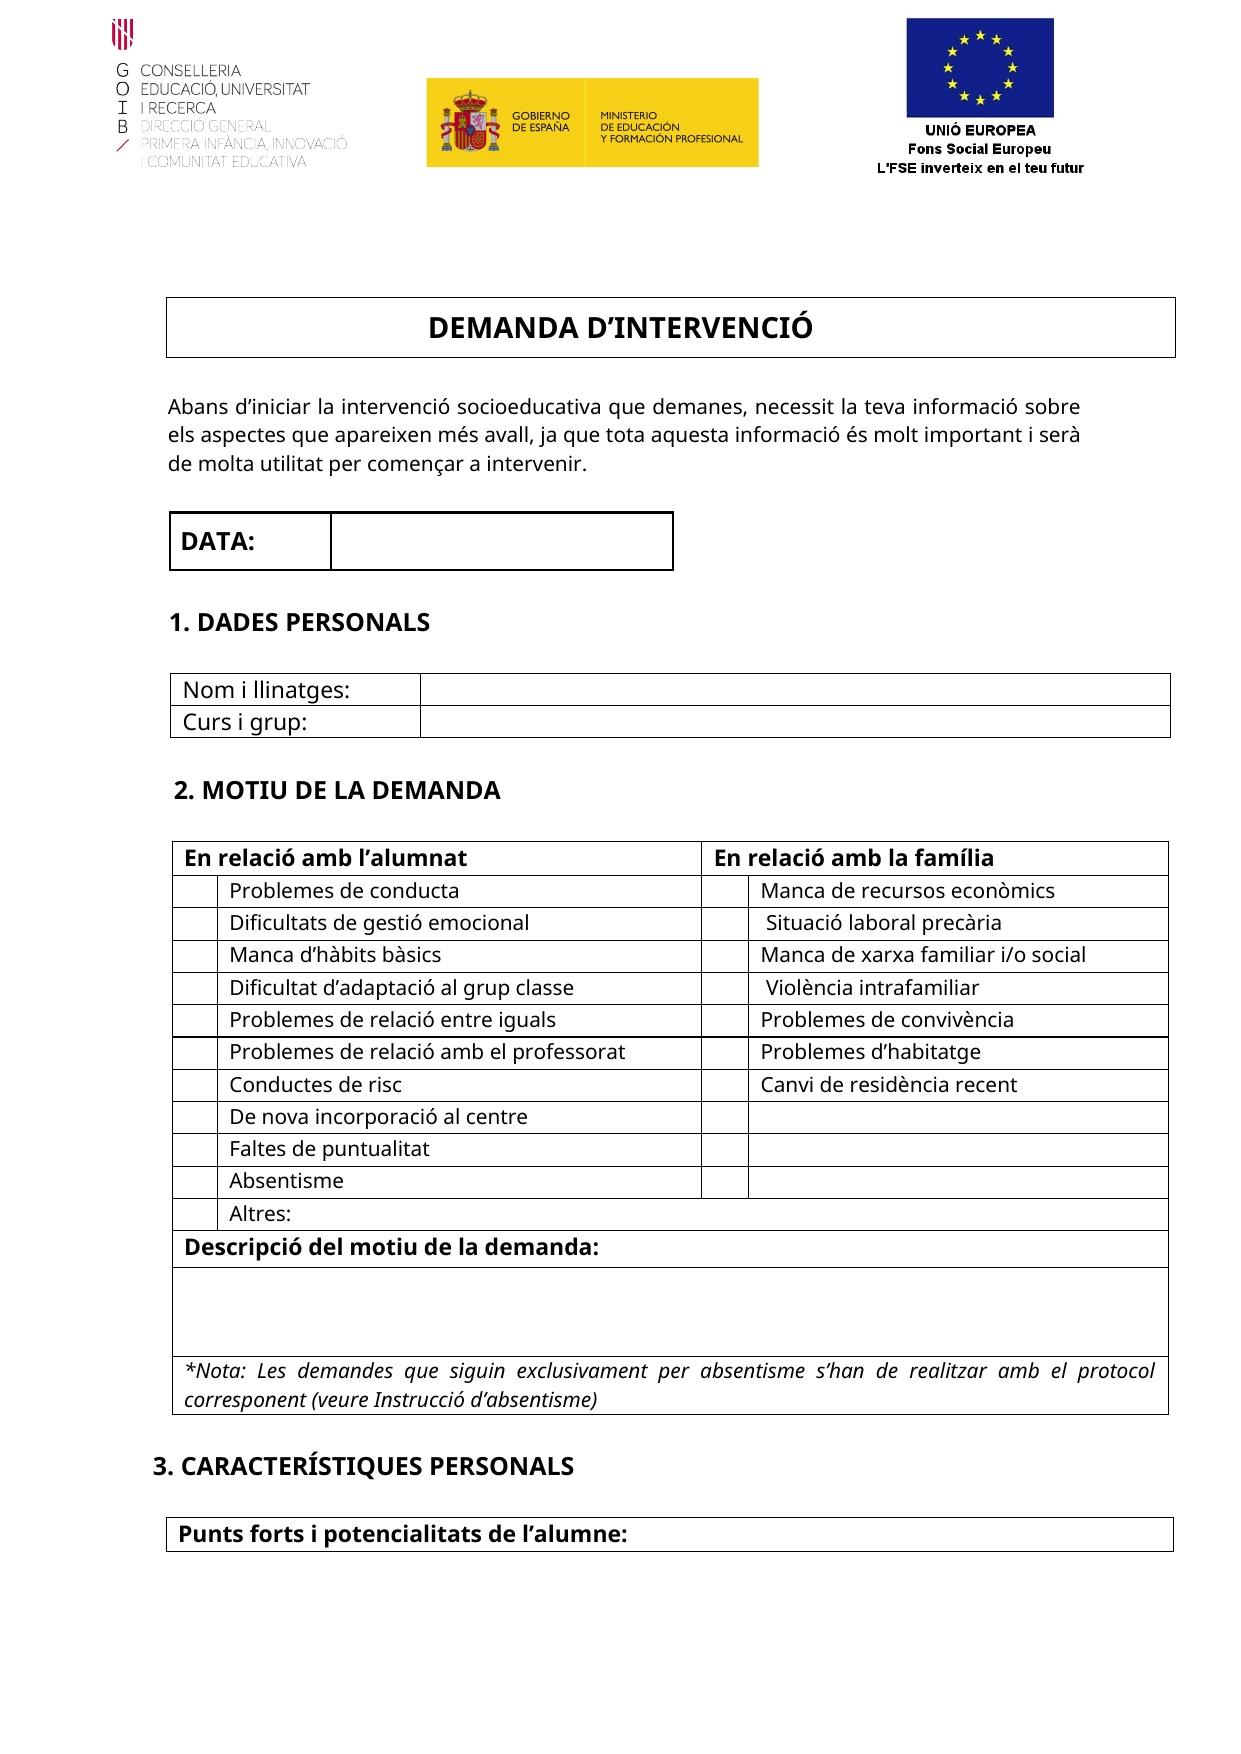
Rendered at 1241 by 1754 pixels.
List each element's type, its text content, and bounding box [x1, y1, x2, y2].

table_cell [749, 1102, 1168, 1133]
picture [93, 0, 395, 182]
table_cell [173, 973, 217, 1004]
picture [871, 15, 1089, 180]
table_cell Problemes de conducta [218, 876, 701, 907]
table_header DATA: [171, 514, 330, 568]
table_cell [749, 1167, 1168, 1198]
table_cell Absentisme [218, 1167, 701, 1198]
table_cell [702, 1038, 748, 1069]
table_cell [173, 1199, 217, 1230]
table_cell [702, 1070, 748, 1101]
table_cell [749, 1134, 1168, 1166]
table_header En relació amb l’alumnat [173, 842, 701, 875]
table_cell Faltes de puntualitat [218, 1134, 701, 1166]
table_cell Curs i grup: [171, 706, 420, 737]
table_cell Problemes de relació amb el professorat [218, 1038, 701, 1069]
table_cell Manca de recursos econòmics [749, 876, 1168, 907]
table_cell [173, 1134, 217, 1166]
table_cell Dificultats de gestió emocional [218, 908, 701, 939]
table_cell De nova incorporació al centre [218, 1102, 701, 1133]
table_header Punts forts i potencialitats de l’alumne: [167, 1518, 1173, 1551]
text 2. MOTIU DE LA DEMANDA [94, 772, 1127, 806]
table_cell [702, 876, 748, 907]
text Abans d’iniciar la intervenció socioeducativa que demanes, necessit la teva informació sobre els aspectes que apareixen més avall, ja que tota aquesta informació és molt important i serà de molta utilitat per començar a intervenir. [168, 392, 1082, 477]
table_header DEMANDA D’INTERVENCIÓ [167, 298, 1175, 357]
table_cell [702, 941, 748, 972]
text 1. DADES PERSONALS [94, 604, 1127, 639]
table_header En relació amb la família [702, 842, 1168, 875]
table_cell Situació laboral precària [749, 908, 1168, 939]
table_cell Problemes de relació entre iguals [218, 1005, 701, 1036]
table_cell [173, 1038, 217, 1069]
table_cell [173, 1070, 217, 1101]
table_cell [173, 1005, 217, 1036]
table_cell Manca d’hàbits bàsics [218, 941, 701, 972]
table_cell [702, 1167, 748, 1198]
table_cell [173, 1268, 1168, 1356]
table_cell [173, 908, 217, 939]
table_header [332, 514, 672, 568]
table_cell Descripció del motiu de la demanda: [173, 1231, 1168, 1267]
table_cell [421, 706, 1170, 737]
text 3. CARACTERÍSTIQUES PERSONALS [153, 1448, 1127, 1483]
table_cell Canvi de residència recent [749, 1070, 1168, 1101]
table_cell [702, 908, 748, 939]
picture [426, 78, 759, 167]
table_cell Problemes d’habitatge [749, 1038, 1168, 1069]
table_cell [173, 1102, 217, 1133]
table_cell [702, 1102, 748, 1133]
table_cell Violència intrafamiliar [749, 973, 1168, 1004]
table_cell [702, 1134, 748, 1166]
table_header Nom i llinatges: [171, 674, 420, 705]
table_cell [173, 941, 217, 972]
table_cell Manca de xarxa familiar i/o social [749, 941, 1168, 972]
table_cell Dificultat d’adaptació al grup classe [218, 973, 701, 1004]
table_cell [702, 1005, 748, 1036]
table_cell *Nota: Les demandes que siguin exclusivament per absentisme s’han de realitzar amb el protocol corresponent (veure Instrucció d’absentisme) [173, 1357, 1168, 1413]
table_cell Problemes de convivència [749, 1005, 1168, 1036]
table_cell Altres: [218, 1199, 1168, 1230]
table_cell [173, 876, 217, 907]
table_cell [173, 1167, 217, 1198]
table_cell Conductes de risc [218, 1070, 701, 1101]
table_cell [702, 973, 748, 1004]
table_header [421, 674, 1170, 705]
